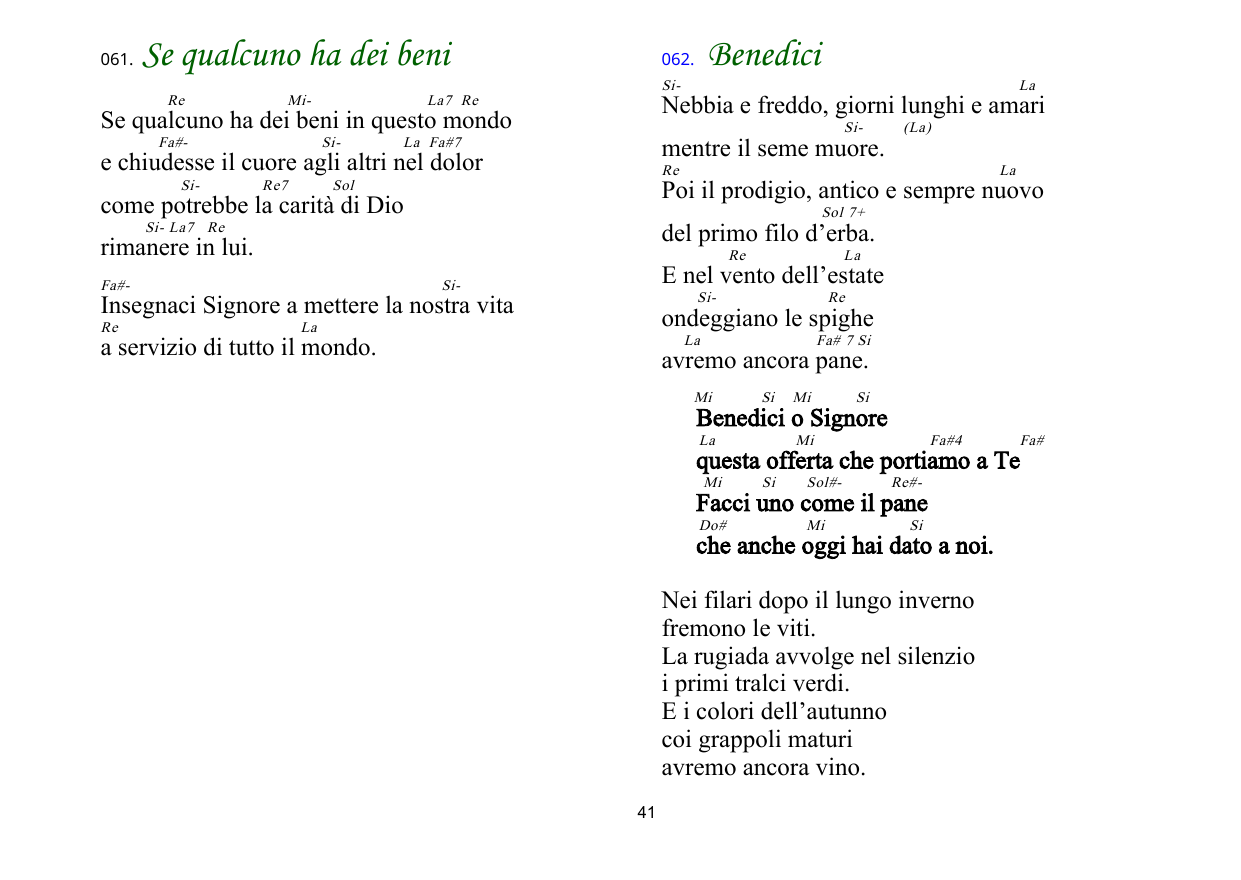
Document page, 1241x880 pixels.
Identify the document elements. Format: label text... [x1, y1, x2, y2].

text fremono le viti. [661, 614, 1195, 642]
text Si- La [661, 76, 1195, 91]
text Sol 7+ [661, 204, 1195, 219]
text E i colori dell’autunno [661, 697, 1195, 725]
text Si- Re7 Sol [100, 176, 634, 191]
text a servizio di tutto il mondo. [100, 333, 634, 361]
text del primo filo d’erba. [661, 219, 1195, 246]
text Re La [661, 161, 1195, 176]
text Facci uno come il pane [690, 488, 1194, 516]
text come potrebbe la carità di Dio [100, 191, 641, 219]
text Re Mi- La7 Re [100, 91, 647, 106]
text E nel vento dell’estate [661, 261, 1195, 289]
text La rugiada avvolge nel silenzio [661, 642, 1195, 669]
text La Fa# 7 Si [661, 331, 1195, 346]
text Mi Si Sol#- Re#- [690, 474, 1194, 488]
text questa offerta che portiamo a Te [690, 446, 1194, 474]
text Si- La7 Re [100, 219, 634, 233]
text Se qualcuno ha dei beni in questo mondo [100, 106, 647, 134]
text i primi tralci verdi. [661, 669, 1195, 697]
text che anche oggi hai dato a noi. [690, 531, 1194, 559]
text La Mi Fa#4 Fa# [690, 431, 1194, 446]
text Benedici o Signore [690, 403, 1194, 431]
text Re La [661, 246, 1195, 261]
text Nebbia e freddo, giorni lunghi e amari [661, 91, 1195, 119]
text Fa#- Si- [100, 276, 647, 291]
text avremo ancora vino. [661, 753, 1195, 780]
text Insegnaci Signore a mettere la nostra vita [100, 291, 647, 318]
text coi grappoli maturi [661, 725, 1195, 753]
text rimanere in lui. [100, 233, 634, 261]
text 062. Benedici [661, 35, 1195, 76]
text Si- (La) [661, 119, 1195, 134]
text Si- Re [661, 289, 1195, 304]
text 061. Se qualcuno ha dei beni [100, 35, 634, 76]
text Fa#- Si- La Fa#7 [100, 134, 647, 148]
text avremo ancora pane. [661, 346, 1195, 374]
text Nei filari dopo il lungo inverno [661, 586, 1195, 614]
text e chiudesse il cuore agli altri nel dolor [100, 148, 634, 176]
text Poi il prodigio, antico e sempre nuovo [661, 176, 1195, 204]
text ondeggiano le spighe [661, 304, 1195, 331]
text mentre il seme muore. [661, 134, 1195, 161]
text Do# Mi Si [690, 516, 1194, 531]
text Re La [100, 318, 634, 333]
text Mi Si Mi Si [690, 389, 1194, 403]
